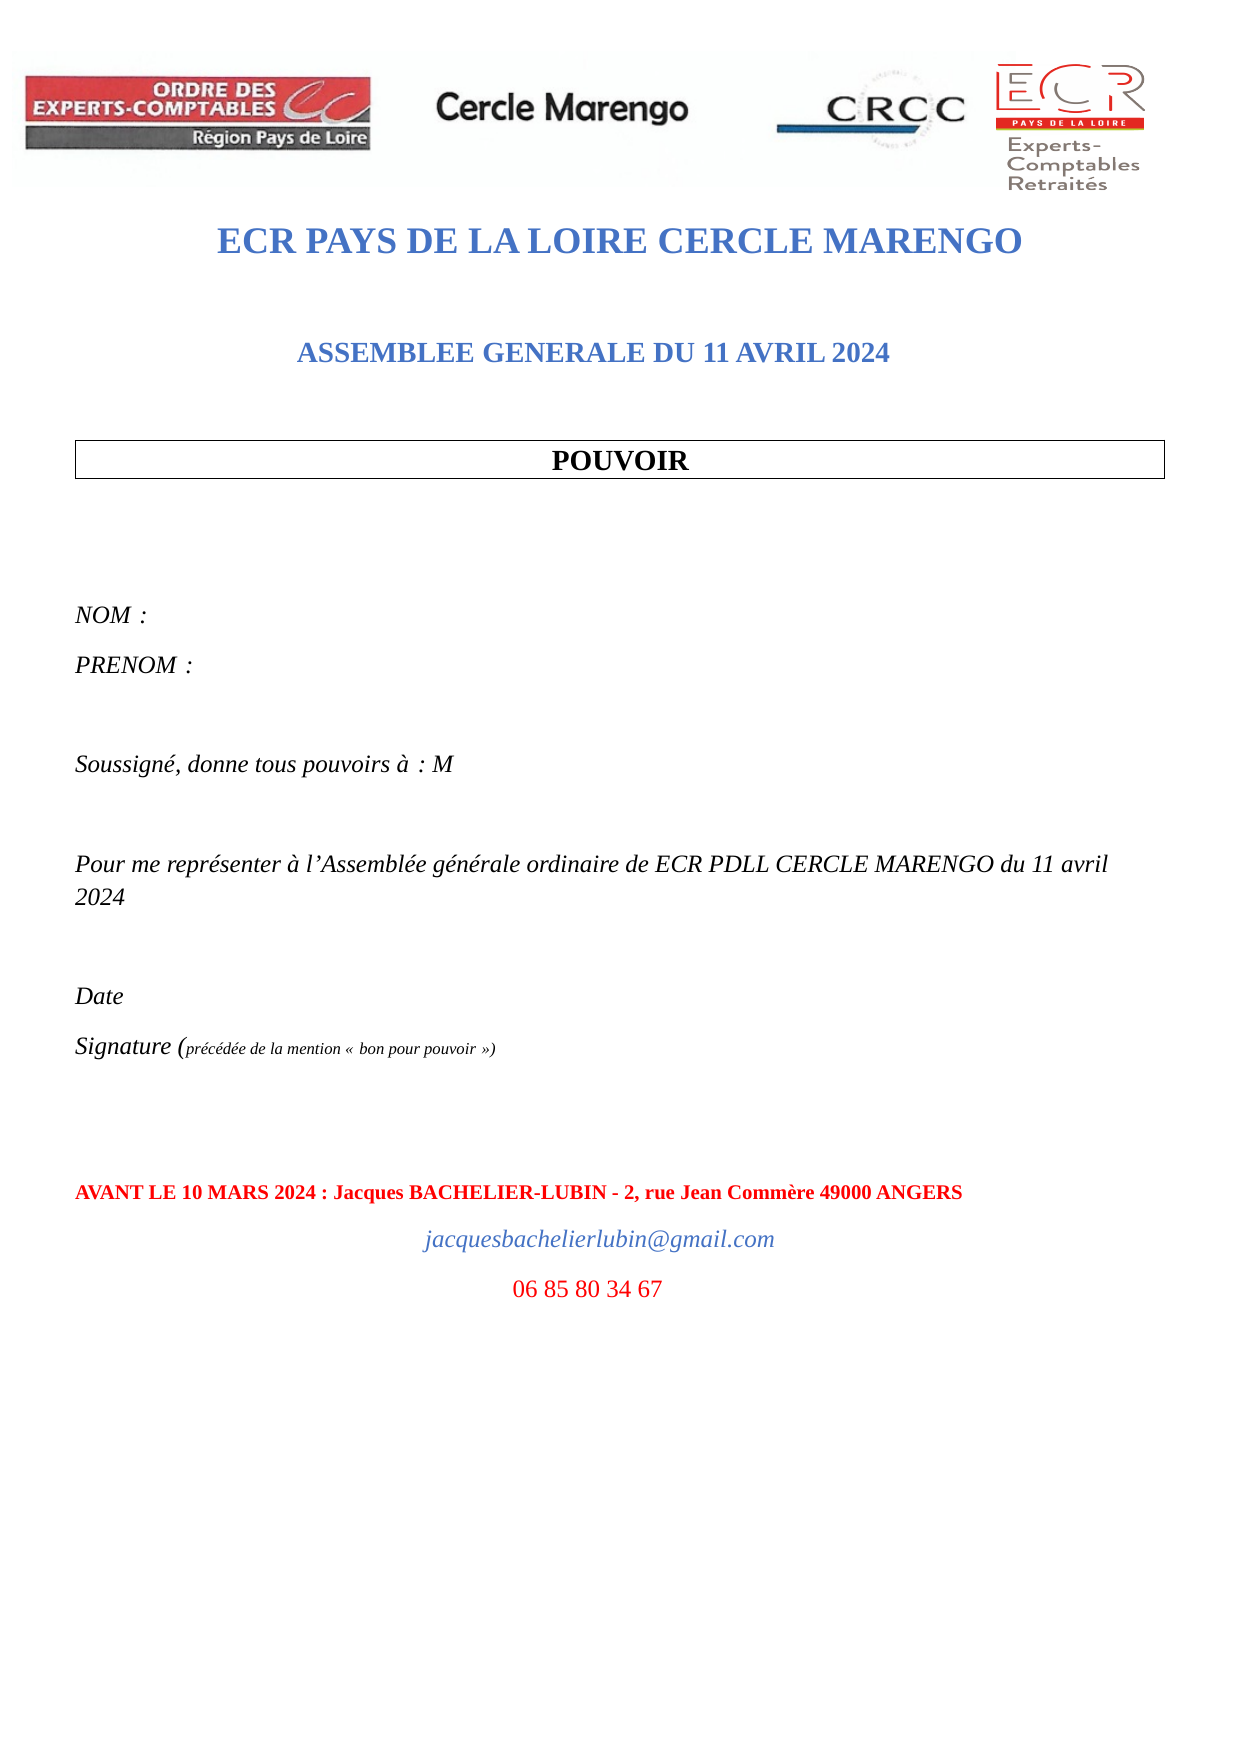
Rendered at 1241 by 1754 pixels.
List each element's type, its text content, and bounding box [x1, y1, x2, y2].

text POUVOIR [76, 441, 1164, 478]
text Soussigné, donne tous pouvoirs à : M [75, 749, 1165, 778]
text ASSEMBLEE GENERALE DU 11 AVRIL 2024 [75, 335, 1165, 368]
text PRENOM : [75, 650, 1165, 679]
text Date [75, 981, 1165, 1010]
text Signature (précédée de la mention « bon pour pouvoir ») [75, 1031, 1165, 1060]
text jacquesbachelierlubin@gmail.com [75, 1224, 1165, 1253]
text ECR PAYS DE LA LOIRE CERCLE MARENGO [75, 219, 1165, 262]
text NOM : [75, 600, 1165, 629]
text 06 85 80 34 67 [112, 1274, 1165, 1303]
text Pour me représenter à l’Assemblée générale ordinaire de ECR PDLL CERCLE MARENGO du 11 avril 2024 [75, 849, 1165, 911]
text AVANT LE 10 MARS 2024 : Jacques BACHELIER-LUBIN - 2, rue Jean Commère 49000 ANGERS [75, 1180, 1165, 1204]
